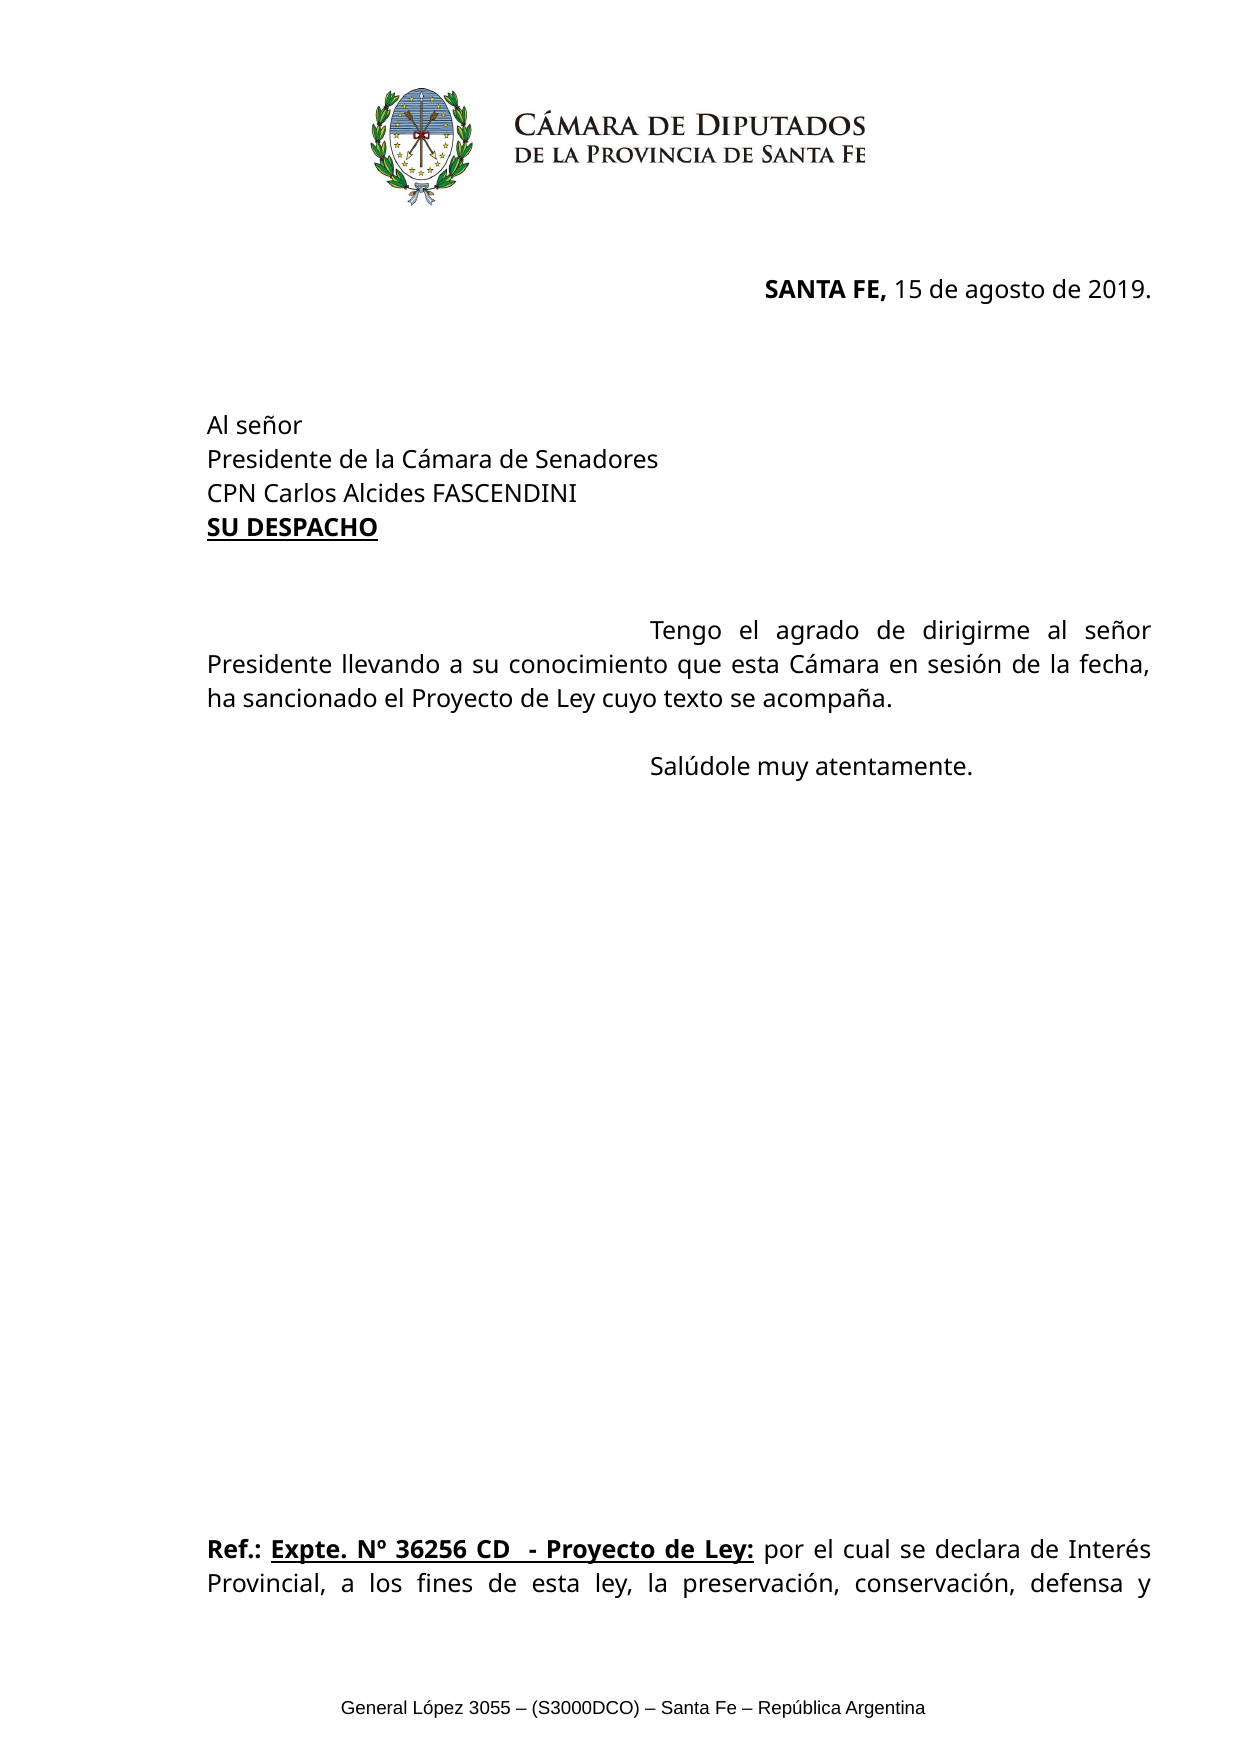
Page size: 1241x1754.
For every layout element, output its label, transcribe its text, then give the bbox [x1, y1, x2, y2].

text SANTA FE, 15 de agosto de 2019. [207, 272, 1152, 306]
text Salúdole muy atentamente. [207, 748, 1152, 783]
text Ref.: Expte. Nº 36256 CD - Proyecto de Ley: por el cual se declara de Interés Provincial, a los fines de esta ley, la preservación, conservación, defensa y [207, 1532, 1152, 1600]
picture [370, 88, 866, 210]
text CPN Carlos Alcides FASCENDINI [207, 476, 1152, 510]
text SU DESPACHO [207, 510, 1152, 544]
text Presidente de la Cámara de Senadores [207, 442, 1152, 476]
text Tengo el agrado de dirigirme al señor Presidente llevando a su conocimiento que esta Cámara en sesión de la fecha, ha sancionado el Proyecto de Ley cuyo texto se acompaña. [207, 612, 1152, 714]
text Al señor [207, 408, 1152, 442]
